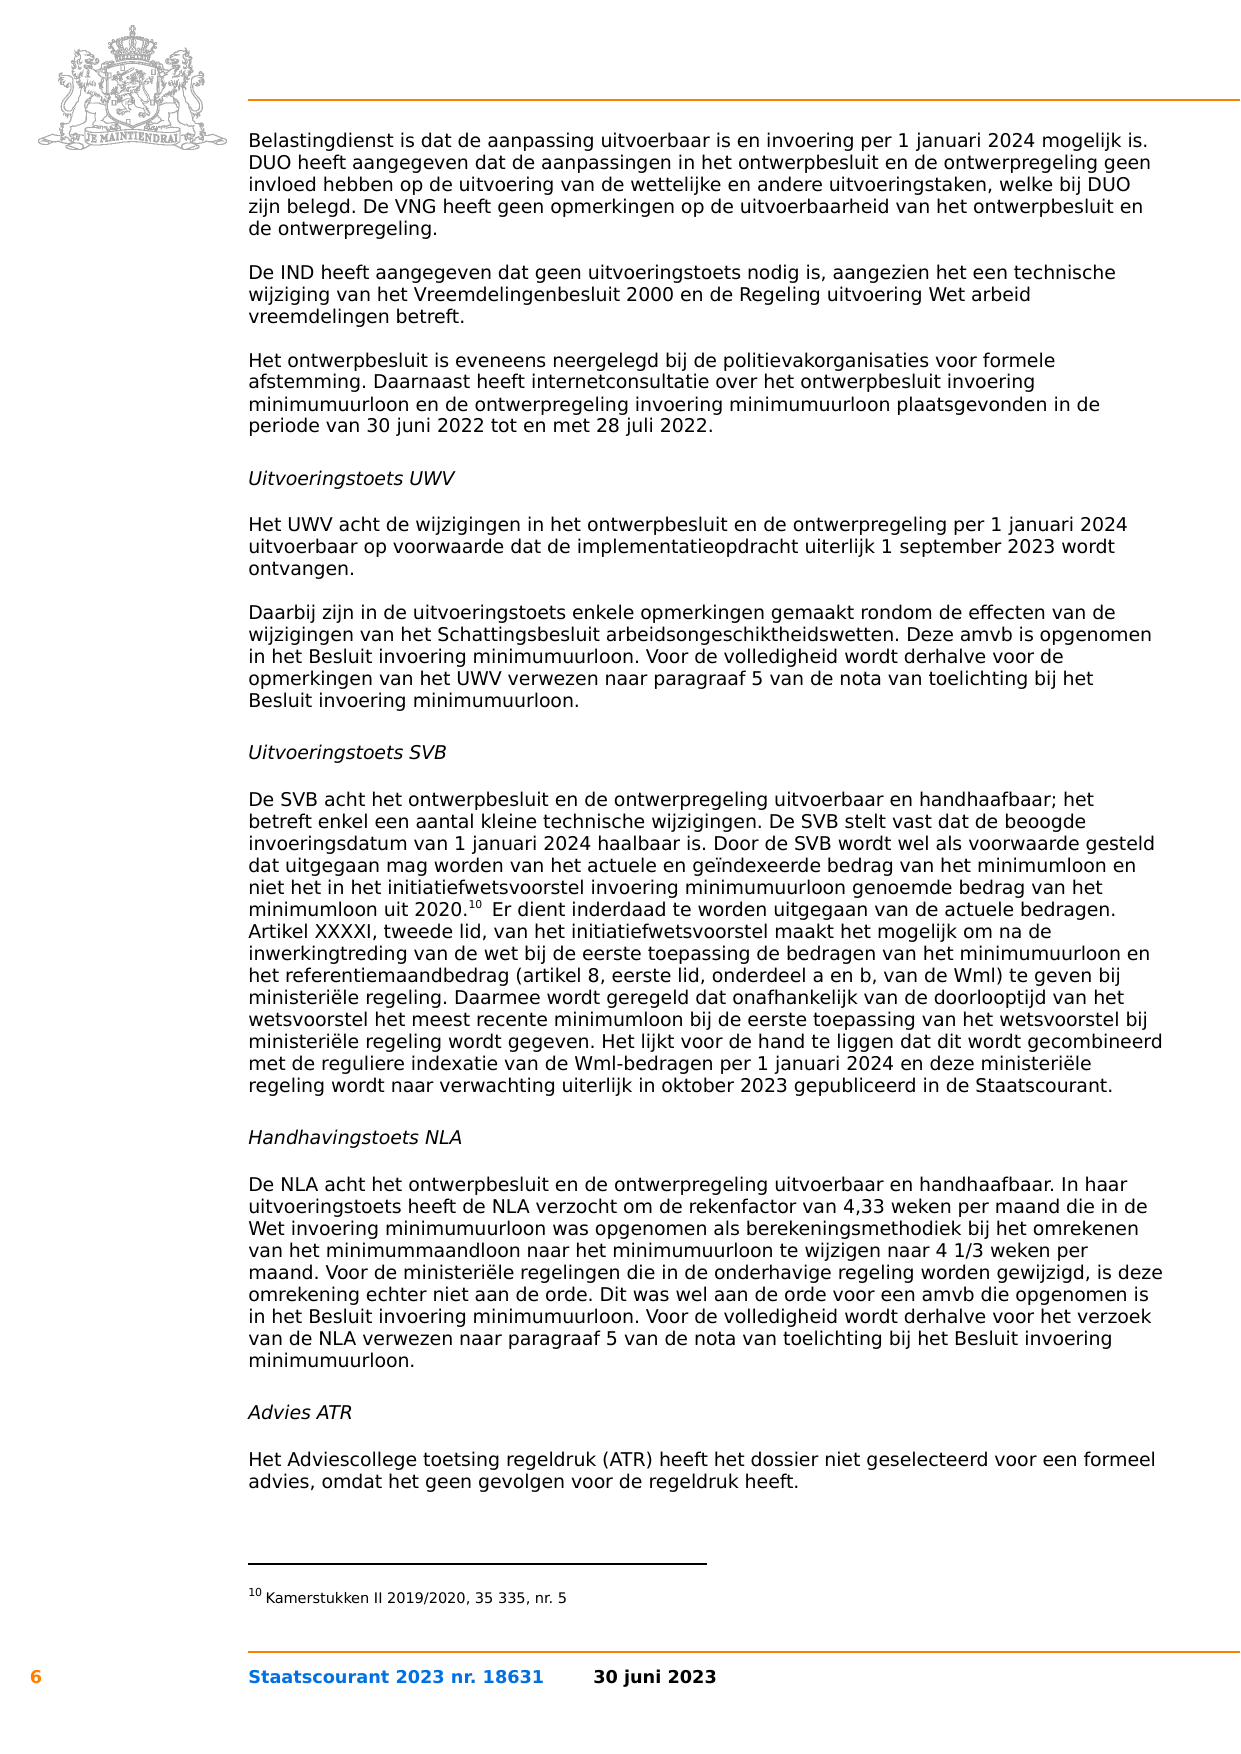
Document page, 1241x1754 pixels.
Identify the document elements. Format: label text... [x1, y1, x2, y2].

text De IND heeft aangegeven dat geen uitvoeringstoets nodig is, aangezien het een technische wijziging van het Vreemdelingenbesluit 2000 en de Regeling uitvoering Wet arbeid vreemdelingen betreft. [248, 262, 1163, 328]
text De NLA acht het ontwerpbesluit en de ontwerpregeling uitvoerbaar en handhaafbaar. In haar uitvoeringstoets heeft de NLA verzocht om de rekenfactor van 4,33 weken per maand die in de Wet invoering minimumuurloon was opgenomen als berekeningsmethodiek bij het omrekenen van het minimummaandloon naar het minimumuurloon te wijzigen naar 4 1/3 weken per maand. Voor de ministeriële regelingen die in de onderhavige regeling worden gewijzigd, is deze omrekening echter niet aan de orde. Dit was wel aan de orde voor een amvb die opgenomen is in het Besluit invoering minimumuurloon. Voor de volledigheid wordt derhalve voor het verzoek van de NLA verwezen naar paragraaf 5 van de nota van toelichting bij het Besluit invoering minimumuurloon. [248, 1174, 1163, 1372]
text Daarbij zijn in de uitvoeringstoets enkele opmerkingen gemaakt rondom de effecten van de wijzigingen van het Schattingsbesluit arbeidsongeschiktheidswetten. Deze amvb is opgenomen in het Besluit invoering minimumuurloon. Voor de volledigheid wordt derhalve voor de opmerkingen van het UWV verwezen naar paragraaf 5 van de nota van toelichting bij het Besluit invoering minimumuurloon. [248, 602, 1163, 712]
picture [38, 25, 227, 150]
subtitle Advies ATR [248, 1402, 1163, 1423]
subtitle Uitvoeringstoets UWV [248, 467, 1163, 489]
text Belastingdienst is dat de aanpassing uitvoerbaar is en invoering per 1 januari 2024 mogelijk is. DUO heeft aangegeven dat de aanpassingen in het ontwerpbesluit en de ontwerpregeling geen invloed hebben op de uitvoering van de wettelijke en andere uitvoeringstaken, welke bij DUO zijn belegd. De VNG heeft geen opmerkingen op de uitvoerbaarheid van het ontwerpbesluit en de ontwerpregeling. [248, 130, 1163, 240]
text Kamerstukken II 2019/2020, 35 335, nr. 5 [248, 1586, 1163, 1608]
subtitle Uitvoeringstoets SVB [248, 742, 1163, 764]
text Het Adviescollege toetsing regeldruk (ATR) heeft het dossier niet geselecteerd voor een formeel advies, omdat het geen gevolgen voor de regeldruk heeft. [248, 1448, 1163, 1492]
text Het UWV acht de wijzigingen in het ontwerpbesluit en de ontwerpregeling per 1 januari 2024 uitvoerbaar op voorwaarde dat de implementatieopdracht uiterlijk 1 september 2023 wordt ontvangen. [248, 514, 1163, 580]
subtitle Handhavingstoets NLA [248, 1127, 1163, 1149]
text Het ontwerpbesluit is eveneens neergelegd bij de politievakorganisaties voor formele afstemming. Daarnaast heeft internetconsultatie over het ontwerpbesluit invoering minimumuurloon en de ontwerpregeling invoering minimumuurloon plaatsgevonden in de periode van 30 juni 2022 tot en met 28 juli 2022. [248, 349, 1163, 437]
text De SVB acht het ontwerpbesluit en de ontwerpregeling uitvoerbaar en handhaafbaar; het betreft enkel een aantal kleine technische wijzigingen. De SVB stelt vast dat de beoogde invoeringsdatum van 1 januari 2024 haalbaar is. Door de SVB wordt wel als voorwaarde gesteld dat uitgegaan mag worden van het actuele en geïndexeerde bedrag van het minimumloon en niet het in het initiatiefwetsvoorstel invoering minimumuurloon genoemde bedrag van het minimumloon uit 2020. Er dient inderdaad te worden uitgegaan van de actuele bedragen. Artikel XXXXI, tweede lid, van het initiatiefwetsvoorstel maakt het mogelijk om na de inwerkingtreding van de wet bij de eerste toepassing de bedragen van het minimumuurloon en het referentiemaandbedrag (artikel 8, eerste lid, onderdeel a en b, van de Wml) te geven bij ministeriële regeling. Daarmee wordt geregeld dat onafhankelijk van de doorlooptijd van het wetsvoorstel het meest recente minimumloon bij de eerste toepassing van het wetsvoorstel bij ministeriële regeling wordt gegeven. Het lijkt voor de hand te liggen dat dit wordt gecombineerd met de reguliere indexatie van de Wml-bedragen per 1 januari 2024 en deze ministeriële regeling wordt naar verwachting uiterlijk in oktober 2023 gepubliceerd in de Staatscourant. [248, 789, 1163, 1097]
